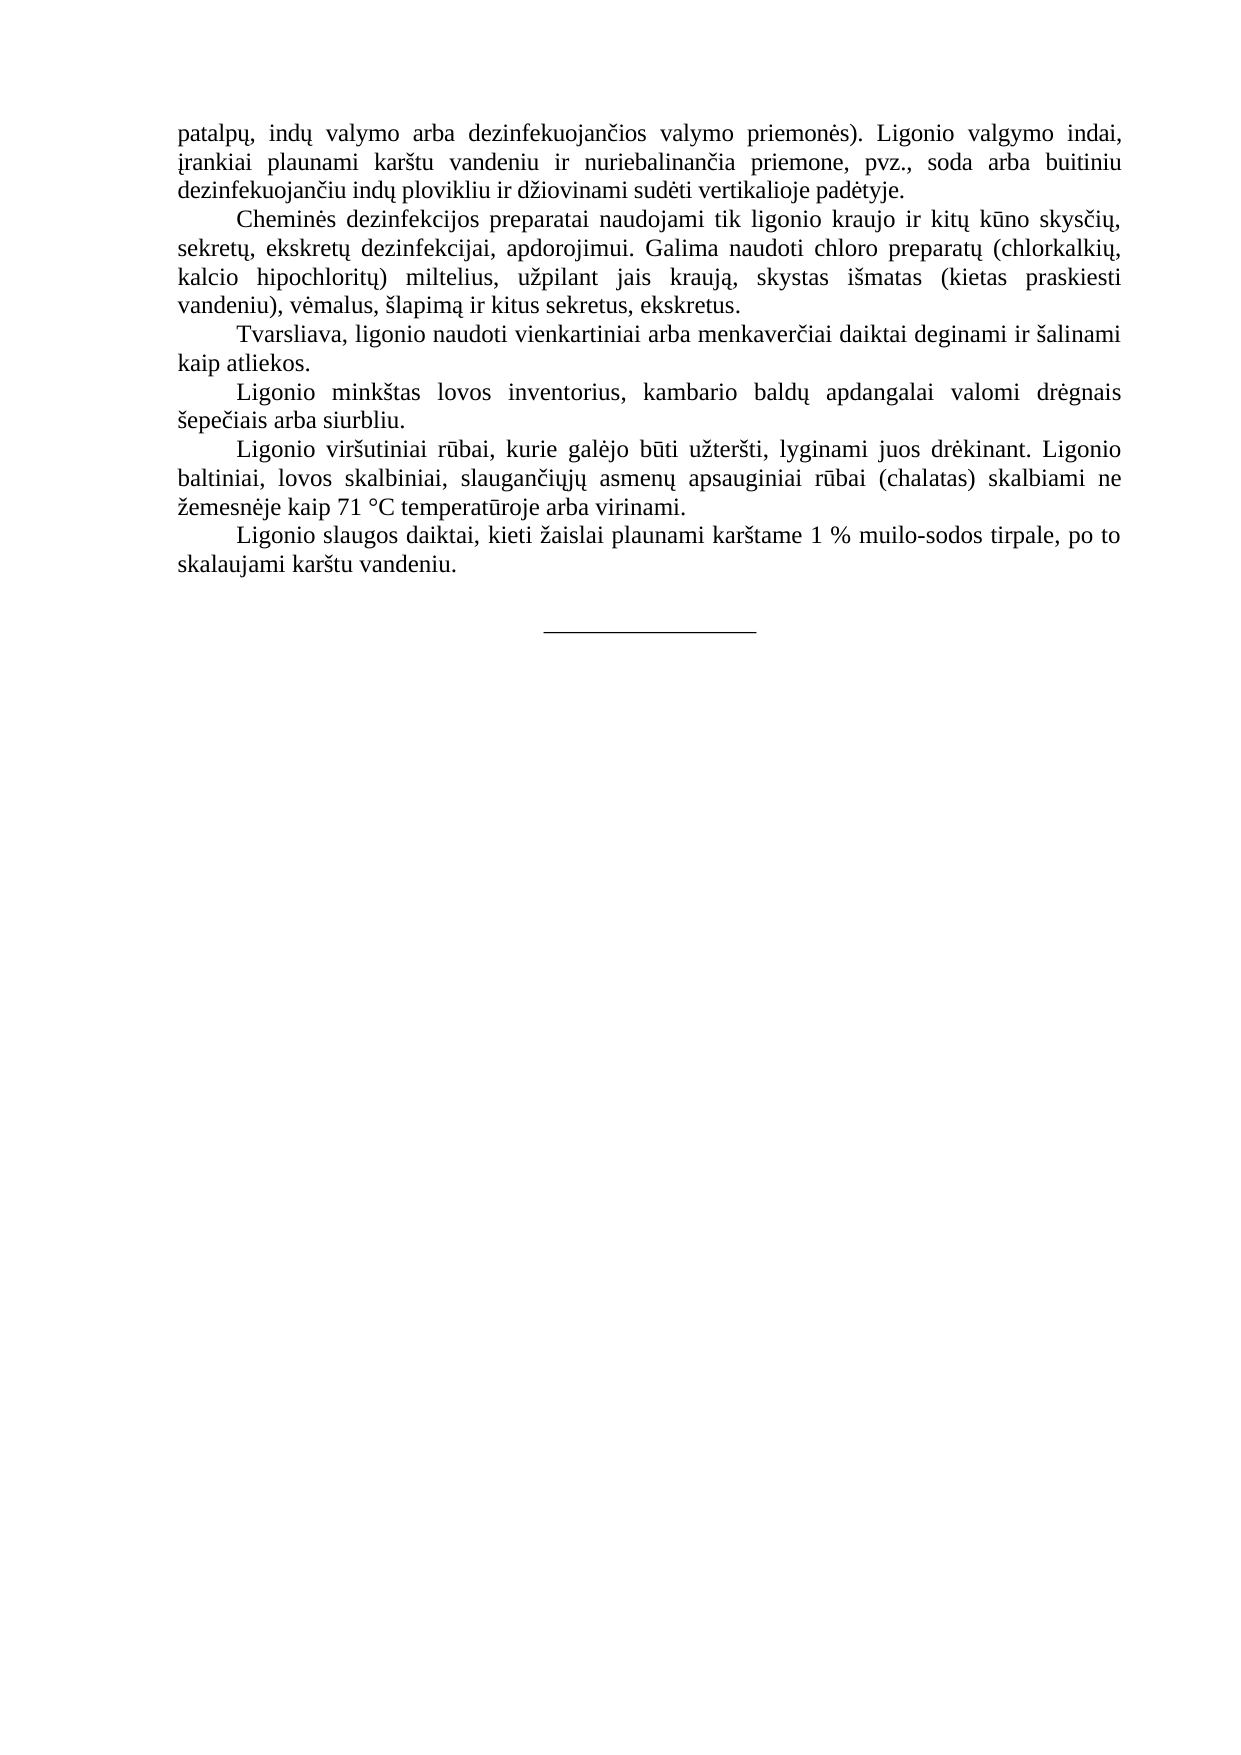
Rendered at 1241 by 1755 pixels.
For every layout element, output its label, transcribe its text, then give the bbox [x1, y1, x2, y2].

text _________________ [177, 607, 1122, 636]
text patalpų, indų valymo arba dezinfekuojančios valymo priemonės). Ligonio valgymo indai, įrankiai plaunami karštu vandeniu ir nuriebalinančia priemone, pvz., soda arba buitiniu dezinfekuojančiu indų plovikliu ir džiovinami sudėti vertikalioje padėtyje. [177, 118, 1122, 204]
text Tvarsliava, ligonio naudoti vienkartiniai arba menkaverčiai daiktai deginami ir šalinami kaip atliekos. [177, 319, 1122, 377]
text Ligonio viršutiniai rūbai, kurie galėjo būti užteršti, lyginami juos drėkinant. Ligonio baltiniai, lovos skalbiniai, slaugančiųjų asmenų apsauginiai rūbai (chalatas) skalbiami ne žemesnėje kaip 71 °C temperatūroje arba virinami. [177, 434, 1122, 521]
text Ligonio minkštas lovos inventorius, kambario baldų apdangalai valomi drėgnais šepečiais arba siurbliu. [177, 377, 1122, 434]
text Ligonio slaugos daiktai, kieti žaislai plaunami karštame 1 % muilo-sodos tirpale, po to skalaujami karštu vandeniu. [177, 521, 1122, 578]
text Cheminės dezinfekcijos preparatai naudojami tik ligonio kraujo ir kitų kūno skysčių, sekretų, ekskretų dezinfekcijai, apdorojimui. Galima naudoti chloro preparatų (chlorkalkių, kalcio hipochloritų) miltelius, užpilant jais kraują, skystas išmatas (kietas praskiesti vandeniu), vėmalus, šlapimą ir kitus sekretus, ekskretus. [177, 204, 1122, 319]
